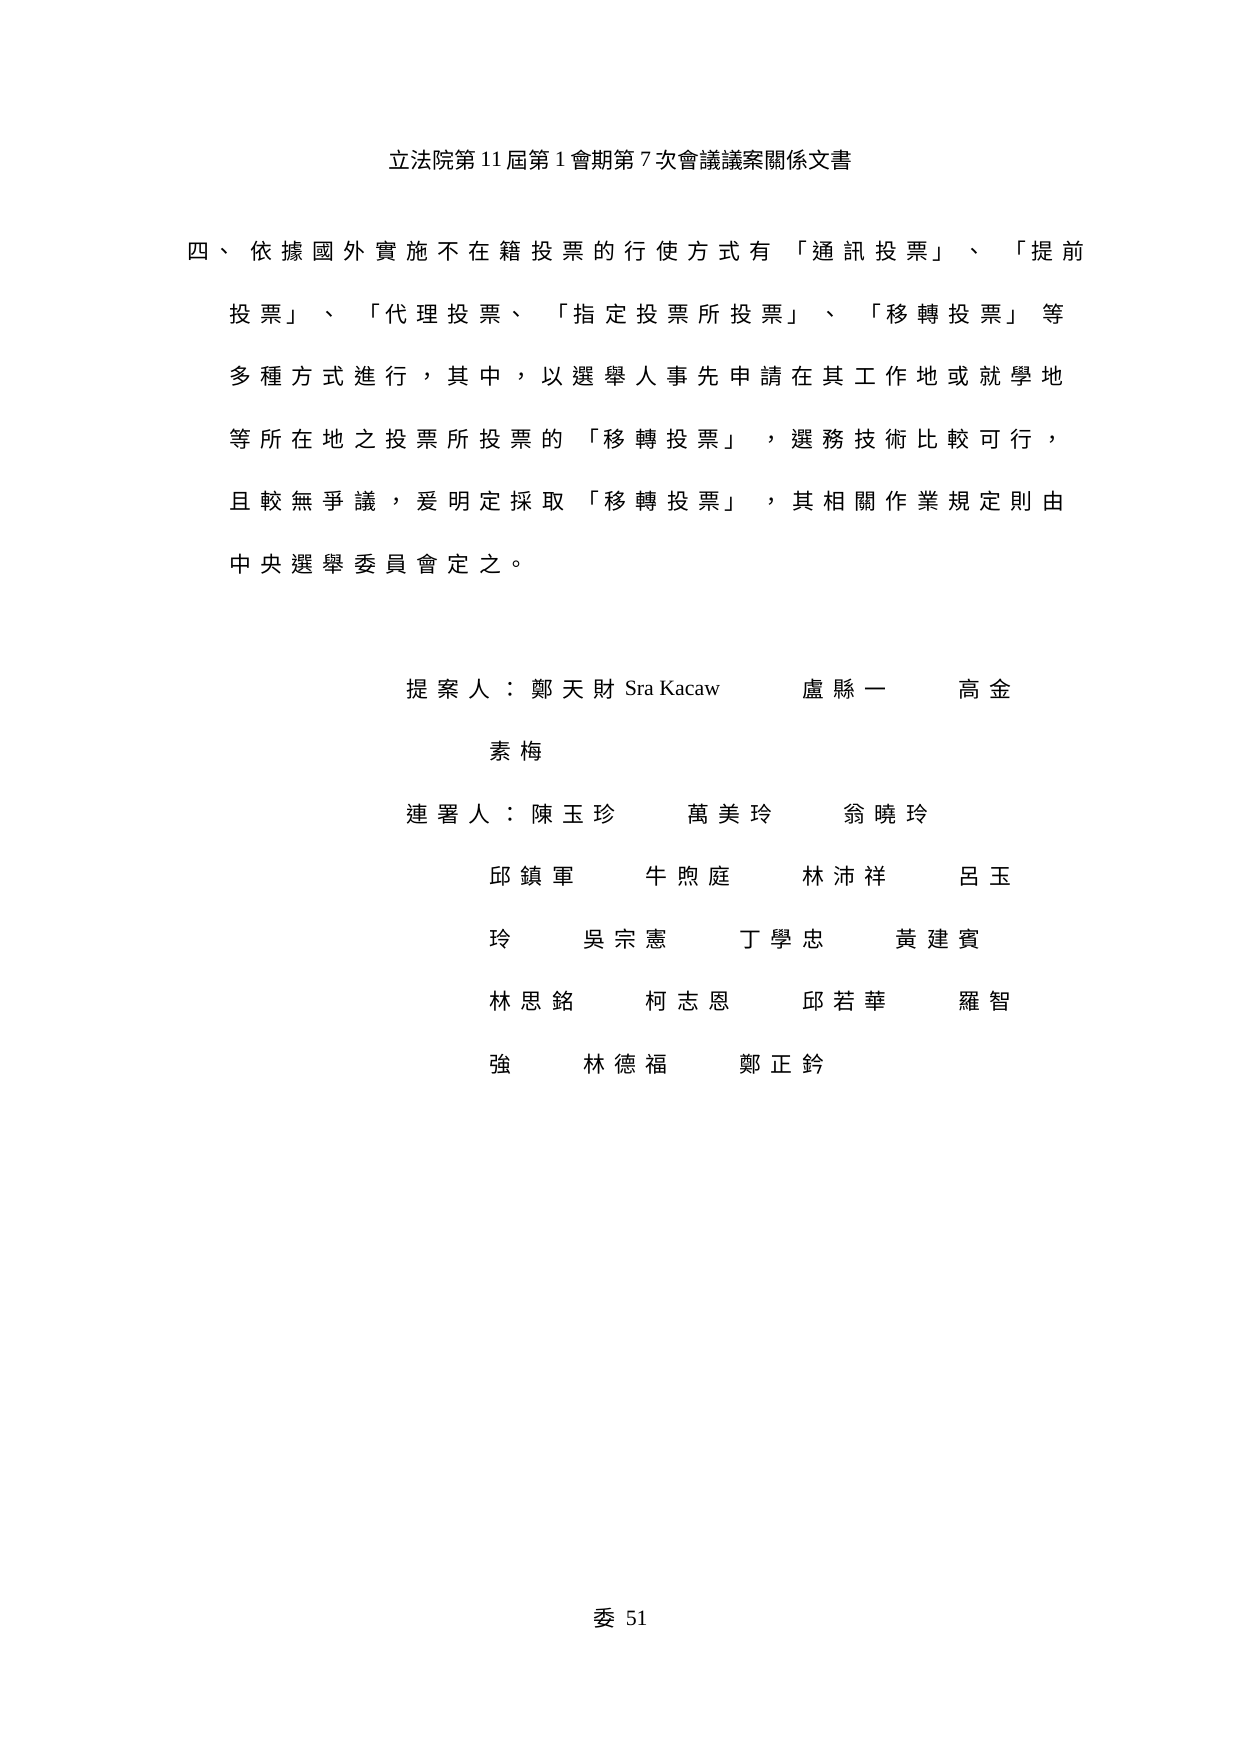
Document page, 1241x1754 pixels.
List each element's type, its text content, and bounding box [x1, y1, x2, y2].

text 四、依據國外實施不在籍投票的行使方式有「通訊投票」、「提前投票」、「代理投票、「指定投票所投票」、「移轉投票」等多種方式進行，其中，以選舉人事先申請在其工作地或就學地等所在地之投票所投票的「移轉投票」，選務技術比較可行，且較無爭議，爰明定採取「移轉投票」，其相關作業規定則由中央選舉委員會定之。 [173, 219, 1089, 594]
text 連署人：陳玉珍 萬美玲 翁曉玲 邱鎮軍 牛煦庭 林沛祥 呂玉玲 吳宗憲 丁學忠 黃建賓 林思銘 柯志恩 邱若華 羅智強 林德福 鄭正鈐 [393, 781, 1023, 1094]
text 提案人：鄭天財Sra Kacaw 盧縣一 高金素梅 [393, 656, 1023, 781]
